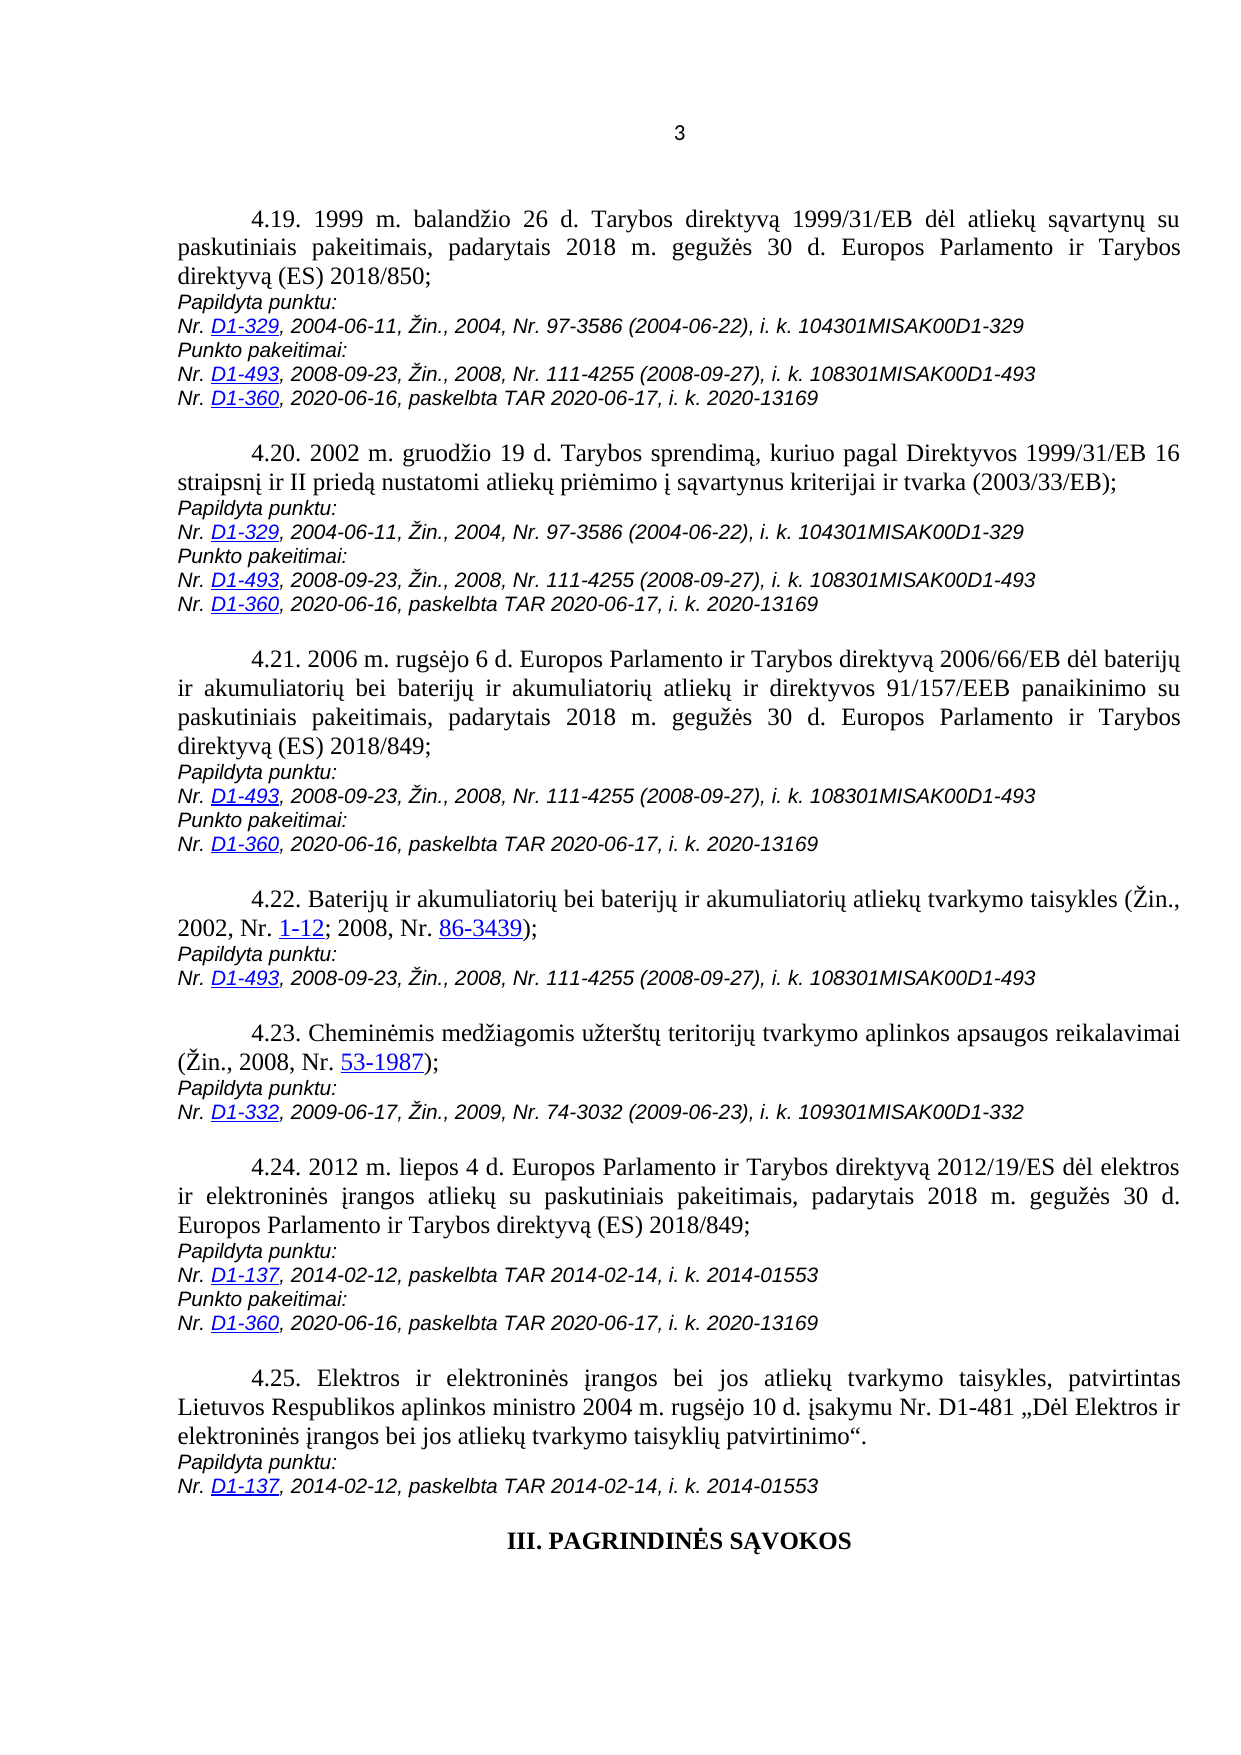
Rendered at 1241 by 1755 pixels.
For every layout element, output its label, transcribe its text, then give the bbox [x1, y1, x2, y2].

text Punkto pakeitimai: [177, 1287, 1181, 1311]
text 4.25. Elektros ir elektroninės įrangos bei jos atliekų tvarkymo taisykles, patvirtintas Lietuvos Respublikos aplinkos ministro 2004 m. rugsėjo 10 d. įsakymu Nr. D1-481 „Dėl Elektros ir elektroninės įrangos bei jos atliekų tvarkymo taisyklių patvirtinimo“. [177, 1363, 1181, 1449]
text Papildyta punktu: [177, 1449, 1181, 1473]
text Nr. D1-137, 2014-02-12, paskelbta TAR 2014-02-14, i. k. 2014-01553 [177, 1263, 1181, 1287]
text Papildyta punktu: [177, 1239, 1181, 1263]
text 4.19. 1999 m. balandžio 26 d. Tarybos direktyvą 1999/31/EB dėl atliekų sąvartynų su paskutiniais pakeitimais, padarytais 2018 m. gegužės 30 d. Europos Parlamento ir Tarybos direktyvą (ES) 2018/850; [177, 204, 1181, 290]
text Nr. D1-360, 2020-06-16, paskelbta TAR 2020-06-17, i. k. 2020-13169 [177, 386, 1181, 410]
text Nr. D1-360, 2020-06-16, paskelbta TAR 2020-06-17, i. k. 2020-13169 [177, 1311, 1181, 1334]
text Nr. D1-360, 2020-06-16, paskelbta TAR 2020-06-17, i. k. 2020-13169 [177, 831, 1181, 855]
text Nr. D1-493, 2008-09-23, Žin., 2008, Nr. 111-4255 (2008-09-27), i. k. 108301MISAK00D1-493 [177, 966, 1181, 989]
text 4.22. Baterijų ir akumuliatorių bei baterijų ir akumuliatorių atliekų tvarkymo taisykles (Žin., 2002, Nr. 1-12; 2008, Nr. 86-3439); [177, 884, 1181, 942]
text 4.24. 2012 m. liepos 4 d. Europos Parlamento ir Tarybos direktyvą 2012/19/ES dėl elektros ir elektroninės įrangos atliekų su paskutiniais pakeitimais, padarytais 2018 m. gegužės 30 d. Europos Parlamento ir Tarybos direktyvą (ES) 2018/849; [177, 1152, 1181, 1239]
text III. Pagrindinės sąvokos [177, 1526, 1181, 1555]
text Punkto pakeitimai: [177, 338, 1181, 362]
text Nr. D1-360, 2020-06-16, paskelbta TAR 2020-06-17, i. k. 2020-13169 [177, 592, 1181, 616]
text Nr. D1-329, 2004-06-11, Žin., 2004, Nr. 97-3586 (2004-06-22), i. k. 104301MISAK00D1-329 [177, 520, 1181, 544]
text Nr. D1-493, 2008-09-23, Žin., 2008, Nr. 111-4255 (2008-09-27), i. k. 108301MISAK00D1-493 [177, 362, 1181, 386]
text Nr. D1-493, 2008-09-23, Žin., 2008, Nr. 111-4255 (2008-09-27), i. k. 108301MISAK00D1-493 [177, 568, 1181, 592]
text 4.20. 2002 m. gruodžio 19 d. Tarybos sprendimą, kuriuo pagal Direktyvos 1999/31/EB 16 straipsnį ir II priedą nustatomi atliekų priėmimo į sąvartynus kriterijai ir tvarka (2003/33/EB); [177, 438, 1181, 496]
text Papildyta punktu: [177, 1076, 1181, 1100]
text Nr. D1-493, 2008-09-23, Žin., 2008, Nr. 111-4255 (2008-09-27), i. k. 108301MISAK00D1-493 [177, 783, 1181, 807]
text Punkto pakeitimai: [177, 807, 1181, 831]
text Nr. D1-329, 2004-06-11, Žin., 2004, Nr. 97-3586 (2004-06-22), i. k. 104301MISAK00D1-329 [177, 314, 1181, 338]
text Nr. D1-332, 2009-06-17, Žin., 2009, Nr. 74-3032 (2009-06-23), i. k. 109301MISAK00D1-332 [177, 1100, 1181, 1124]
text Punkto pakeitimai: [177, 544, 1181, 568]
text 4.21. 2006 m. rugsėjo 6 d. Europos Parlamento ir Tarybos direktyvą 2006/66/EB dėl baterijų ir akumuliatorių bei baterijų ir akumuliatorių atliekų ir direktyvos 91/157/EEB panaikinimo su paskutiniais pakeitimais, padarytais 2018 m. gegužės 30 d. Europos Parlamento ir Tarybos direktyvą (ES) 2018/849; [177, 644, 1181, 759]
text Nr. D1-137, 2014-02-12, paskelbta TAR 2014-02-14, i. k. 2014-01553 [177, 1473, 1181, 1497]
text Papildyta punktu: [177, 759, 1181, 783]
text Papildyta punktu: [177, 942, 1181, 966]
text 4.23. Cheminėmis medžiagomis užterštų teritorijų tvarkymo aplinkos apsaugos reikalavimai (Žin., 2008, Nr. 53-1987); [177, 1018, 1181, 1076]
text Papildyta punktu: [177, 290, 1181, 314]
text Papildyta punktu: [177, 496, 1181, 520]
